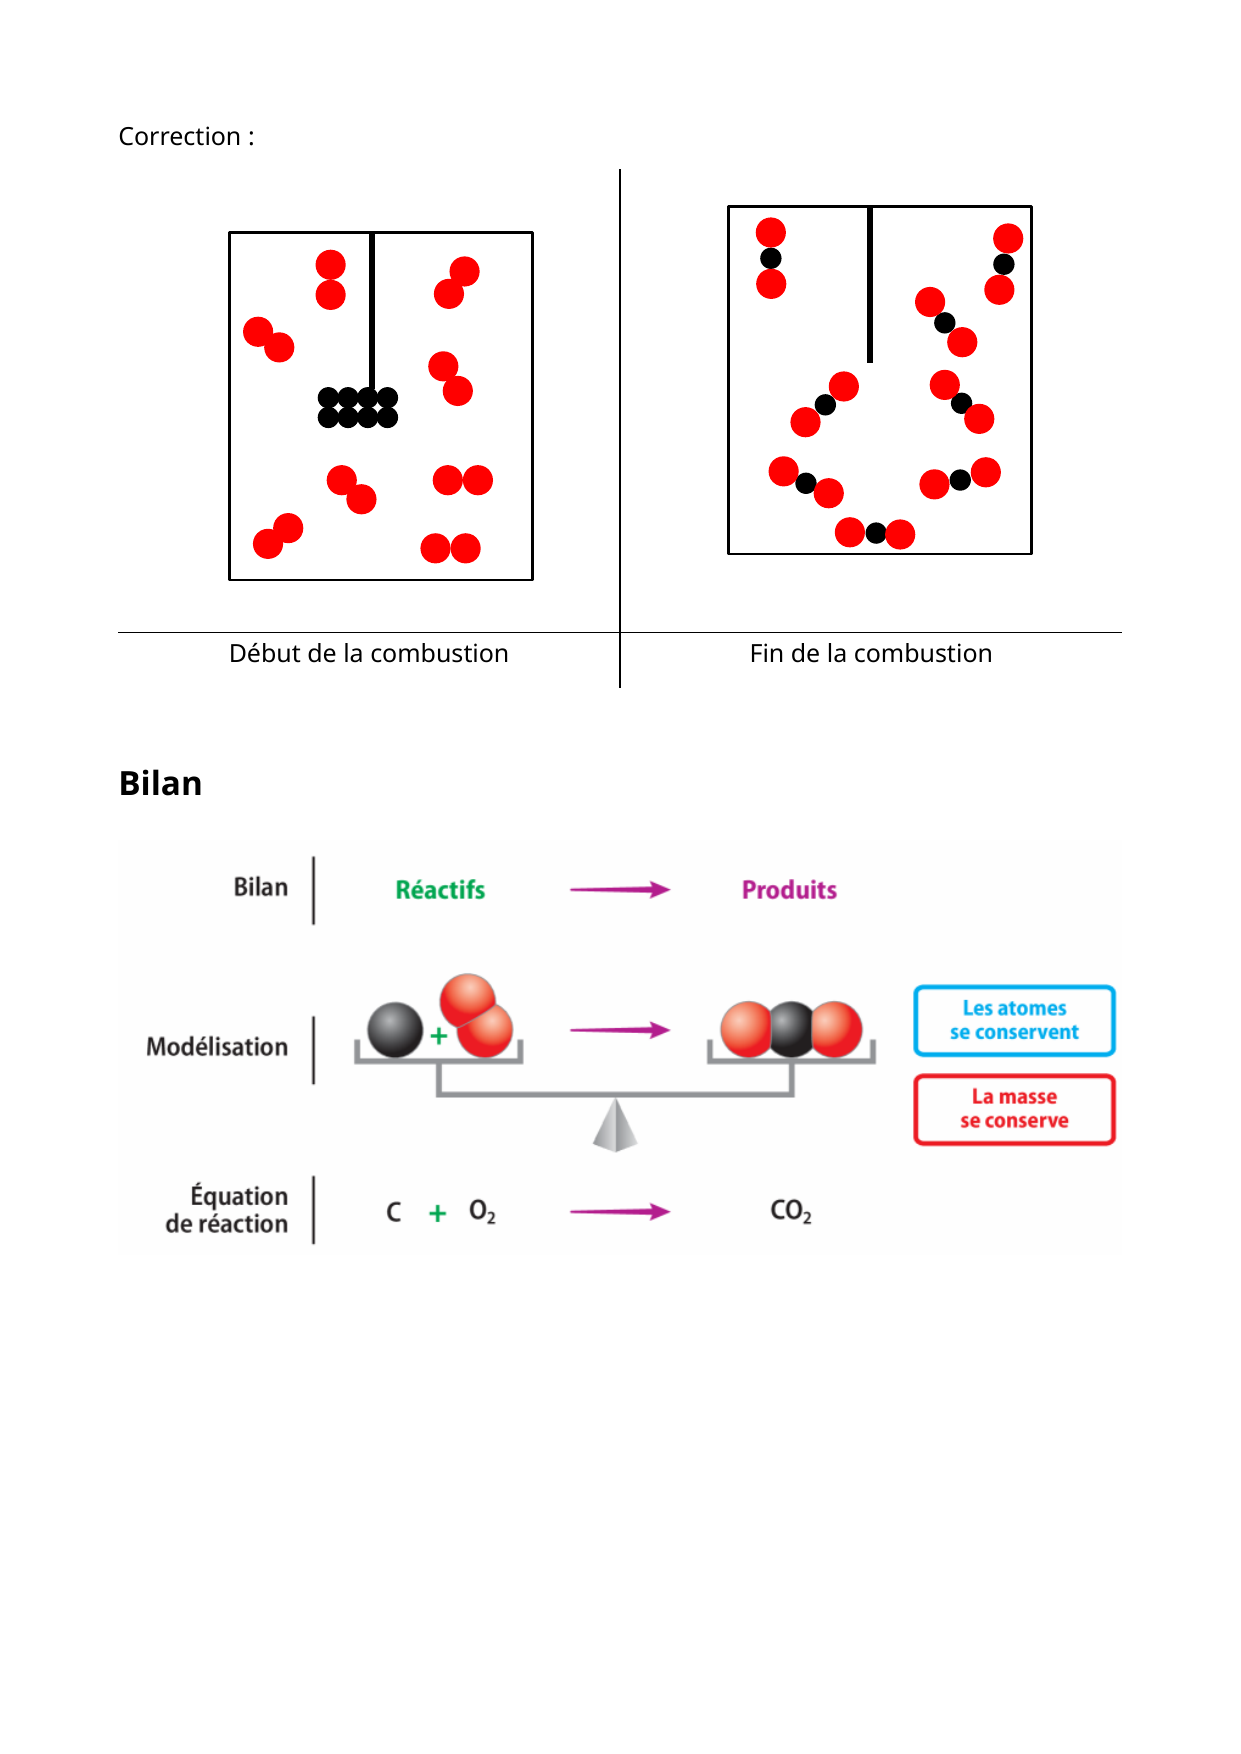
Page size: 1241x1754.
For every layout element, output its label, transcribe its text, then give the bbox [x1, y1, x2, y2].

table_cell Début de la combustion [118, 633, 619, 687]
table_cell Fin de la combustion [621, 633, 1122, 687]
subtitle Bilan [118, 759, 1122, 805]
table_header [118, 169, 619, 632]
text Correction : [118, 118, 1122, 152]
table_header [621, 169, 1122, 632]
picture [118, 840, 1123, 1255]
